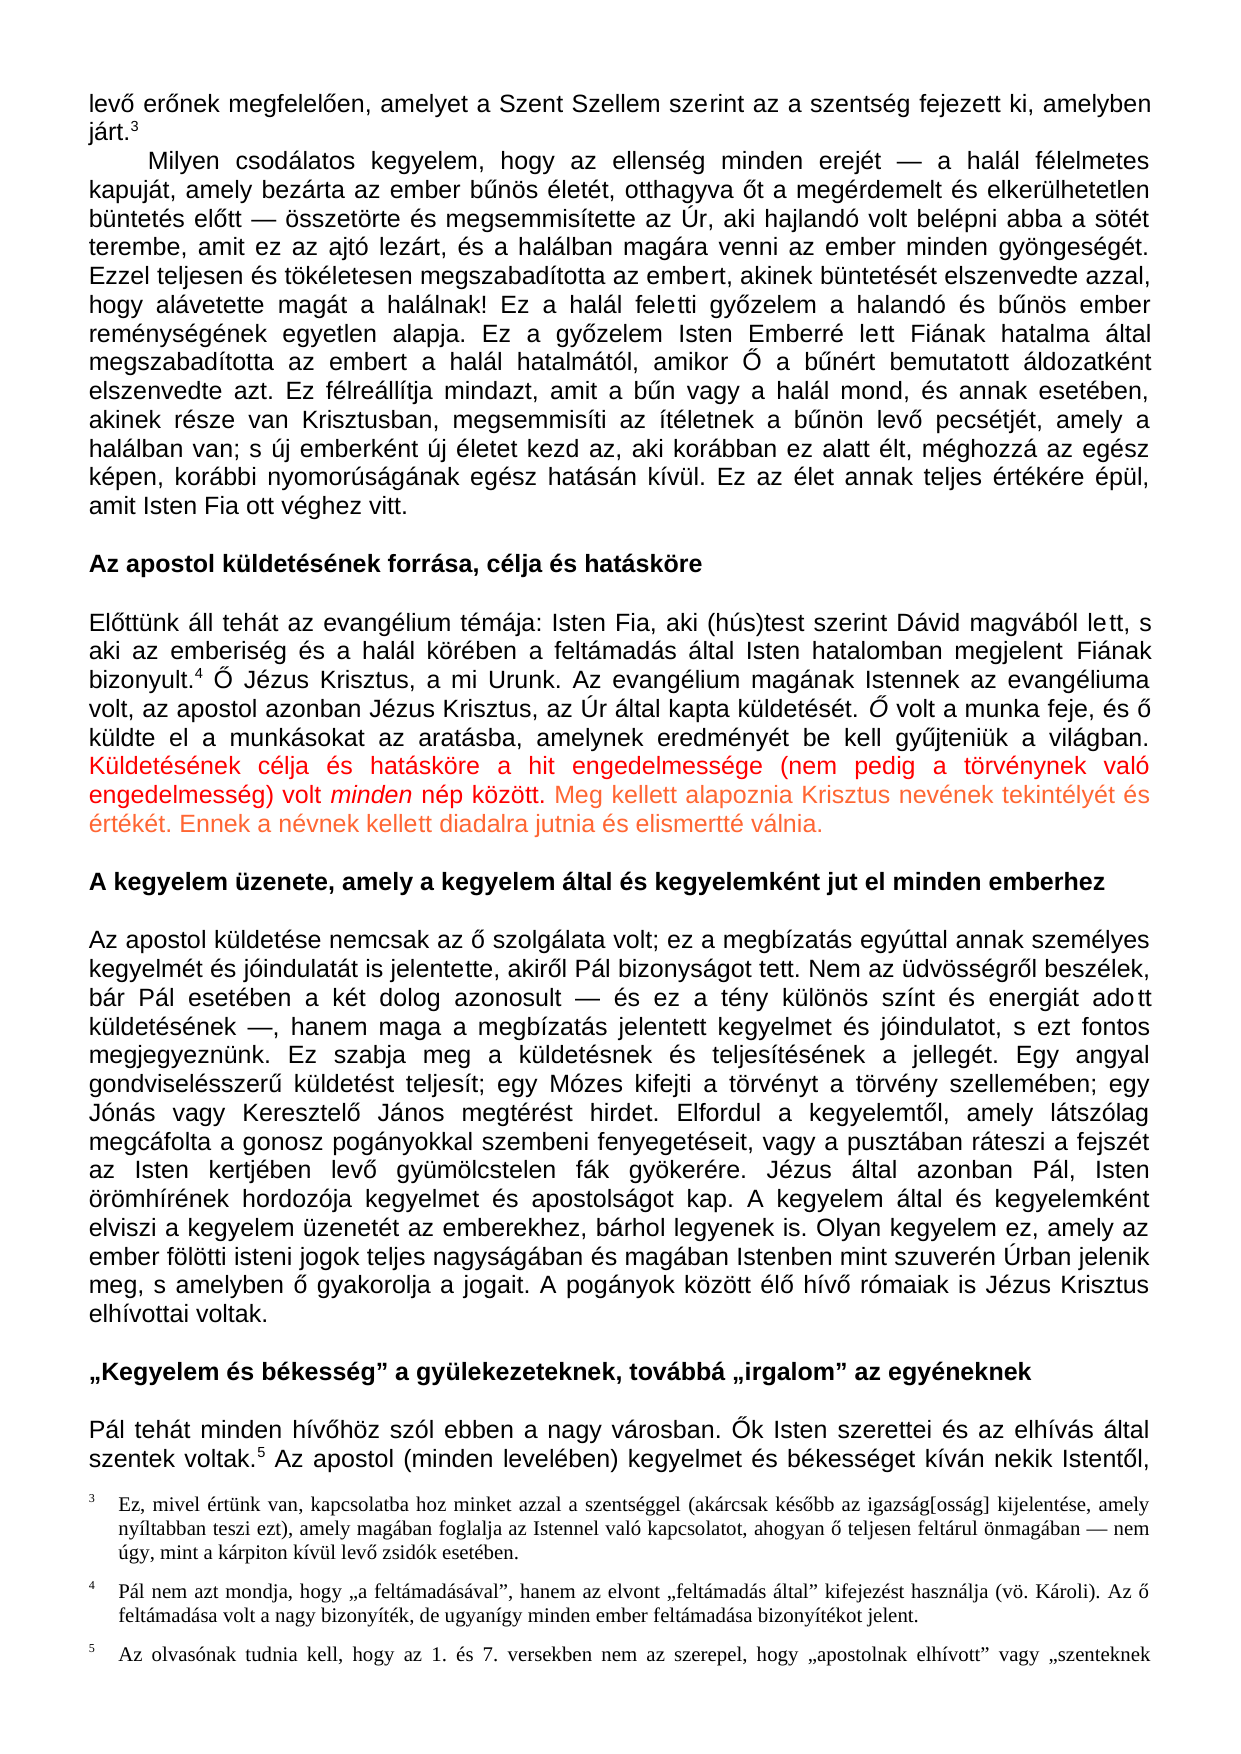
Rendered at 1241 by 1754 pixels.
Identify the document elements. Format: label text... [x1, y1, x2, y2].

text Az olvasónak tudnia kell, hogy az 1. és 7. versekben nem az szerepel, hogy „apostolnak elhívott” vagy „szenteknek [88, 1641, 1152, 1665]
text levő erőnek megfelelően, amelyet a Szent Szellem szerint az a szentség fejezett ki, amelyben járt. [88, 88, 1152, 146]
text Pál nem azt mondja, hogy „a feltámadásával”, hanem az elvont „feltámadás által” kifejezést használja (vö. Károli). Az ő feltámadása volt a nagy bizonyíték, de ugyanígy minden ember feltámadása bizonyítékot jelent. [88, 1578, 1152, 1627]
text Előttünk áll tehát az evangélium témája: Isten Fia, aki (hús)test szerint Dávid magvából lett, s aki az emberiség és a halál körében a feltámadás által Isten hatalomban megjelent Fiának bizonyult. Ő Jézus Krisztus, a mi Urunk. Az evangélium magának Istennek az evangéliuma volt, az apostol azonban Jézus Krisztus, az Úr által kapta küldetését. Ő volt a munka feje, és ő küldte el a munkásokat az aratásba, amelynek eredményét be kell gyűjteniük a világban. Küldetésének célja és hatásköre a hit engedelmessége (nem pedig a törvénynek való engedelmesség) volt minden nép között. Meg kellett alapoznia Krisztus nevének tekintélyét és értékét. Ennek a névnek kellett diadalra jutnia és elismertté válnia. [88, 607, 1152, 837]
text Az apostol küldetésének forrása, célja és hatásköre [88, 549, 1152, 578]
text Pál tehát minden hívőhöz szól ebben a nagy városban. Ők Isten szerettei és az elhívás által szentek voltak. Az apostol (minden levelében) kegyelmet és békességet kíván nekik Istentől, [88, 1415, 1152, 1473]
text Milyen csodálatos kegyelem, hogy az ellenség minden erejét — a halál félelmetes kapuját, amely bezárta az ember bűnös életét, otthagyva őt a megérdemelt és elkerülhetetlen büntetés előtt — összetörte és megsemmisítette az Úr, aki hajlandó volt belépni abba a sötét terembe, amit ez az ajtó lezárt, és a halálban magára venni az ember minden gyöngeségét. Ezzel teljesen és tökéletesen megszabadította az embert, akinek büntetését elszenvedte azzal, hogy alávetette magát a halálnak! Ez a halál feletti győzelem a halandó és bűnös ember reménységének egyetlen alapja. Ez a győzelem Isten Emberré lett Fiának hatalma által megszabadította az embert a halál hatalmától, amikor Ő a bűnért bemutatott áldozatként elszenvedte azt. Ez félreállítja mindazt, amit a bűn vagy a halál mond, és annak esetében, akinek része van Krisztusban, megsemmisíti az ítéletnek a bűnön levő pecsétjét, amely a halálban van; s új emberként új életet kezd az, aki korábban ez alatt élt, méghozzá az egész képen, korábbi nyomorúságának egész hatásán kívül. Ez az élet annak teljes értékére épül, amit Isten Fia ott véghez vitt. [88, 146, 1152, 520]
text Az apostol küldetése nemcsak az ő szolgálata volt; ez a megbízatás egyúttal annak személyes kegyelmét és jóindulatát is jelentette, akiről Pál bizonyságot tett. Nem az üdvösségről beszélek, bár Pál esetében a két dolog azonosult — és ez a tény különös színt és energiát adott küldetésének —, hanem maga a megbízatás jelentett kegyelmet és jóindulatot, s ezt fontos megjegyeznünk. Ez szabja meg a küldetésnek és teljesítésének a jellegét. Egy angyal gondviselésszerű küldetést teljesít; egy Mózes kifejti a törvényt a törvény szellemében; egy Jónás vagy Keresztelő János megtérést hirdet. Elfordul a kegyelemtől, amely látszólag megcáfolta a gonosz pogányokkal szembeni fenyegetéseit, vagy a pusztában ráteszi a fejszét az Isten kertjében levő gyümölcstelen fák gyökerére. Jézus által azonban Pál, Isten örömhírének hordozója kegyelmet és apostolságot kap. A kegyelem által és kegyelemként elviszi a kegyelem üzenetét az emberekhez, bárhol legyenek is. Olyan kegyelem ez, amely az ember fölötti isteni jogok teljes nagyságában és magában Istenben mint szuverén Úrban jelenik meg, s amelyben ő gyakorolja a jogait. A pogányok között élő hívő rómaiak is Jézus Krisztus elhívottai voltak. [88, 925, 1152, 1328]
text „Kegyelem és békesség” a gyülekezeteknek, továbbá „irgalom” az egyéneknek [88, 1357, 1152, 1386]
text Ez, mivel értünk van, kapcsolatba hoz minket azzal a szentséggel (akárcsak később az igazság[osság] kijelentése, amely nyíltabban teszi ezt), amely magában foglalja az Istennel való kapcsolatot, ahogyan ő teljesen feltárul önmagában — nem úgy, mint a kárpiton kívül levő zsidók esetében. [88, 1491, 1152, 1564]
text A kegyelem üzenete, amely a kegyelem által és kegyelemként jut el minden emberhez [88, 867, 1152, 896]
